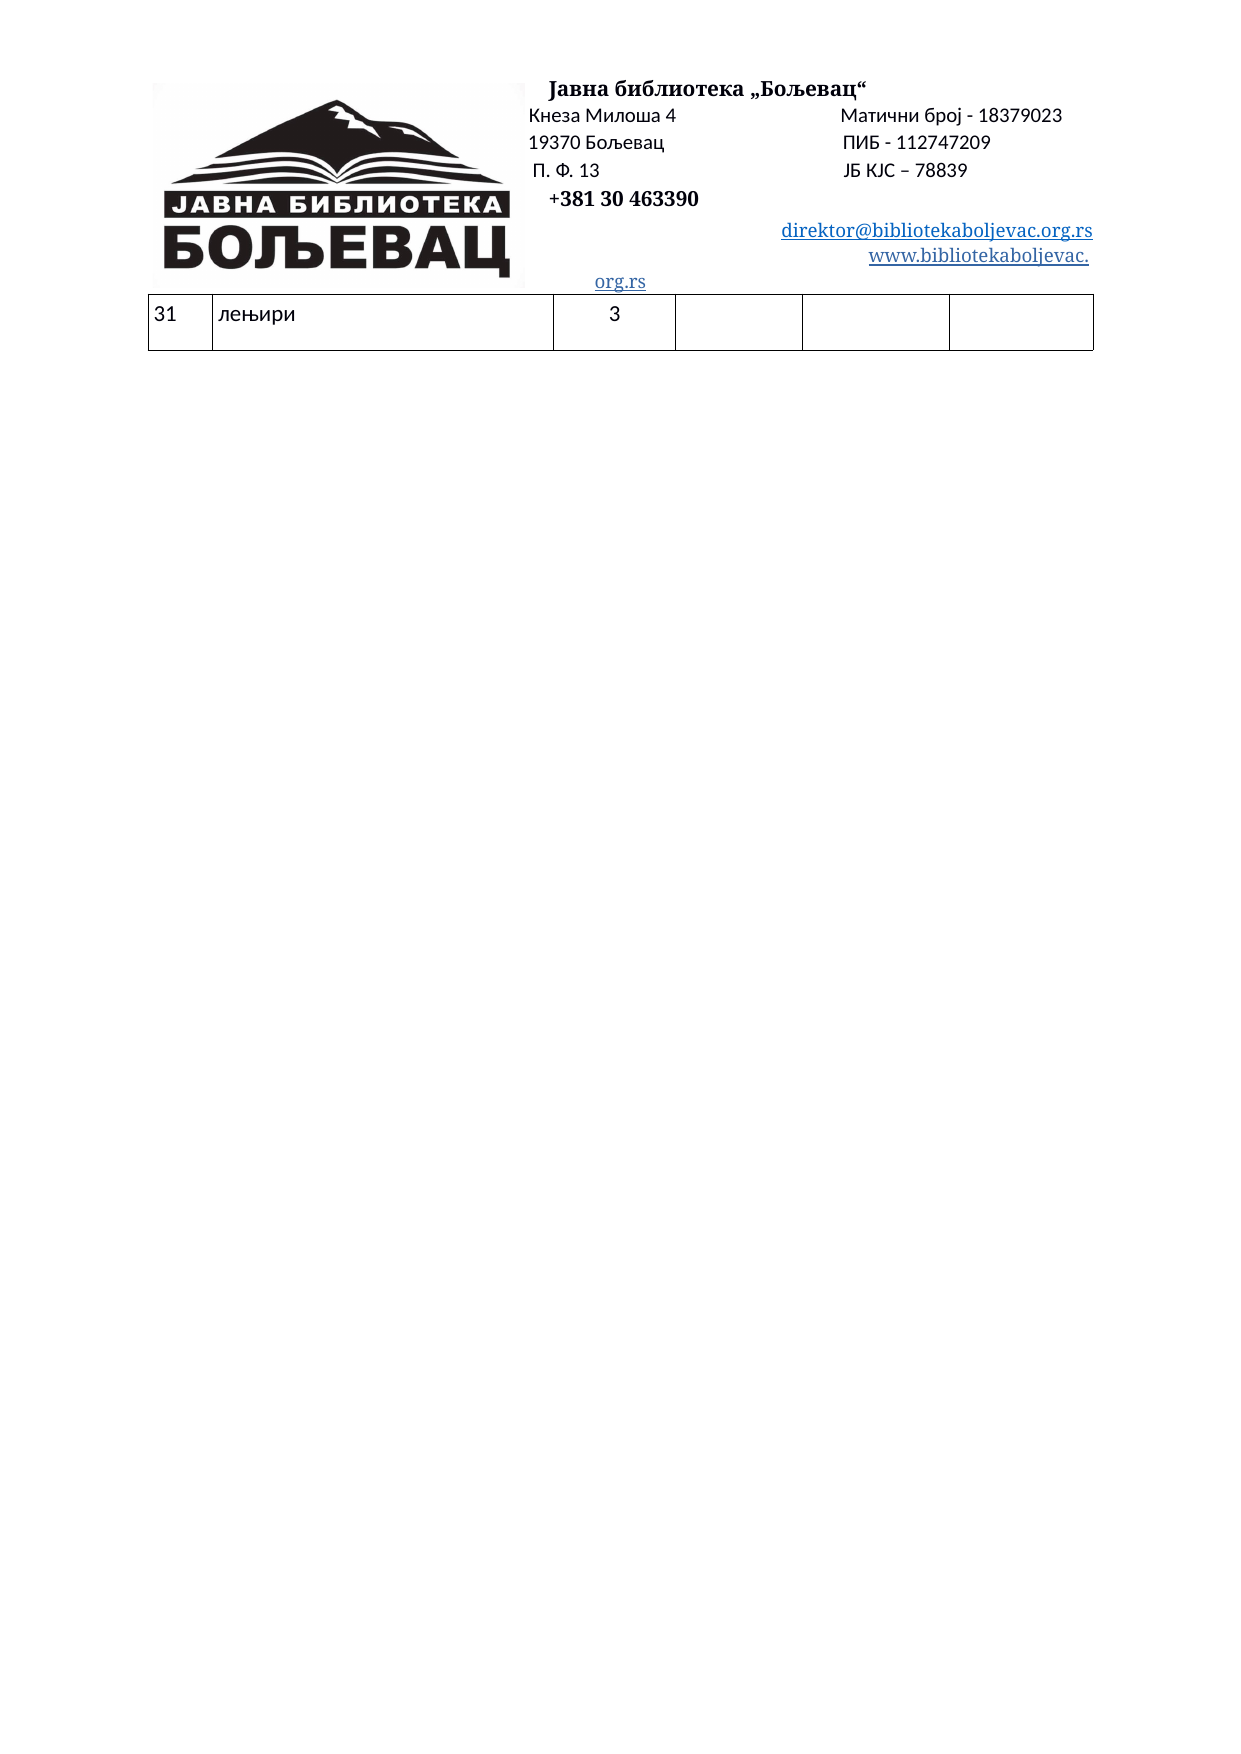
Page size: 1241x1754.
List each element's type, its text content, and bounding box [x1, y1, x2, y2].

picture [152, 83, 525, 288]
table_cell [950, 295, 1093, 350]
table_cell лењири [213, 295, 553, 350]
table_cell [803, 295, 949, 350]
table_cell 31 [149, 295, 212, 350]
table_cell 3 [554, 295, 675, 350]
table_cell [676, 295, 802, 350]
